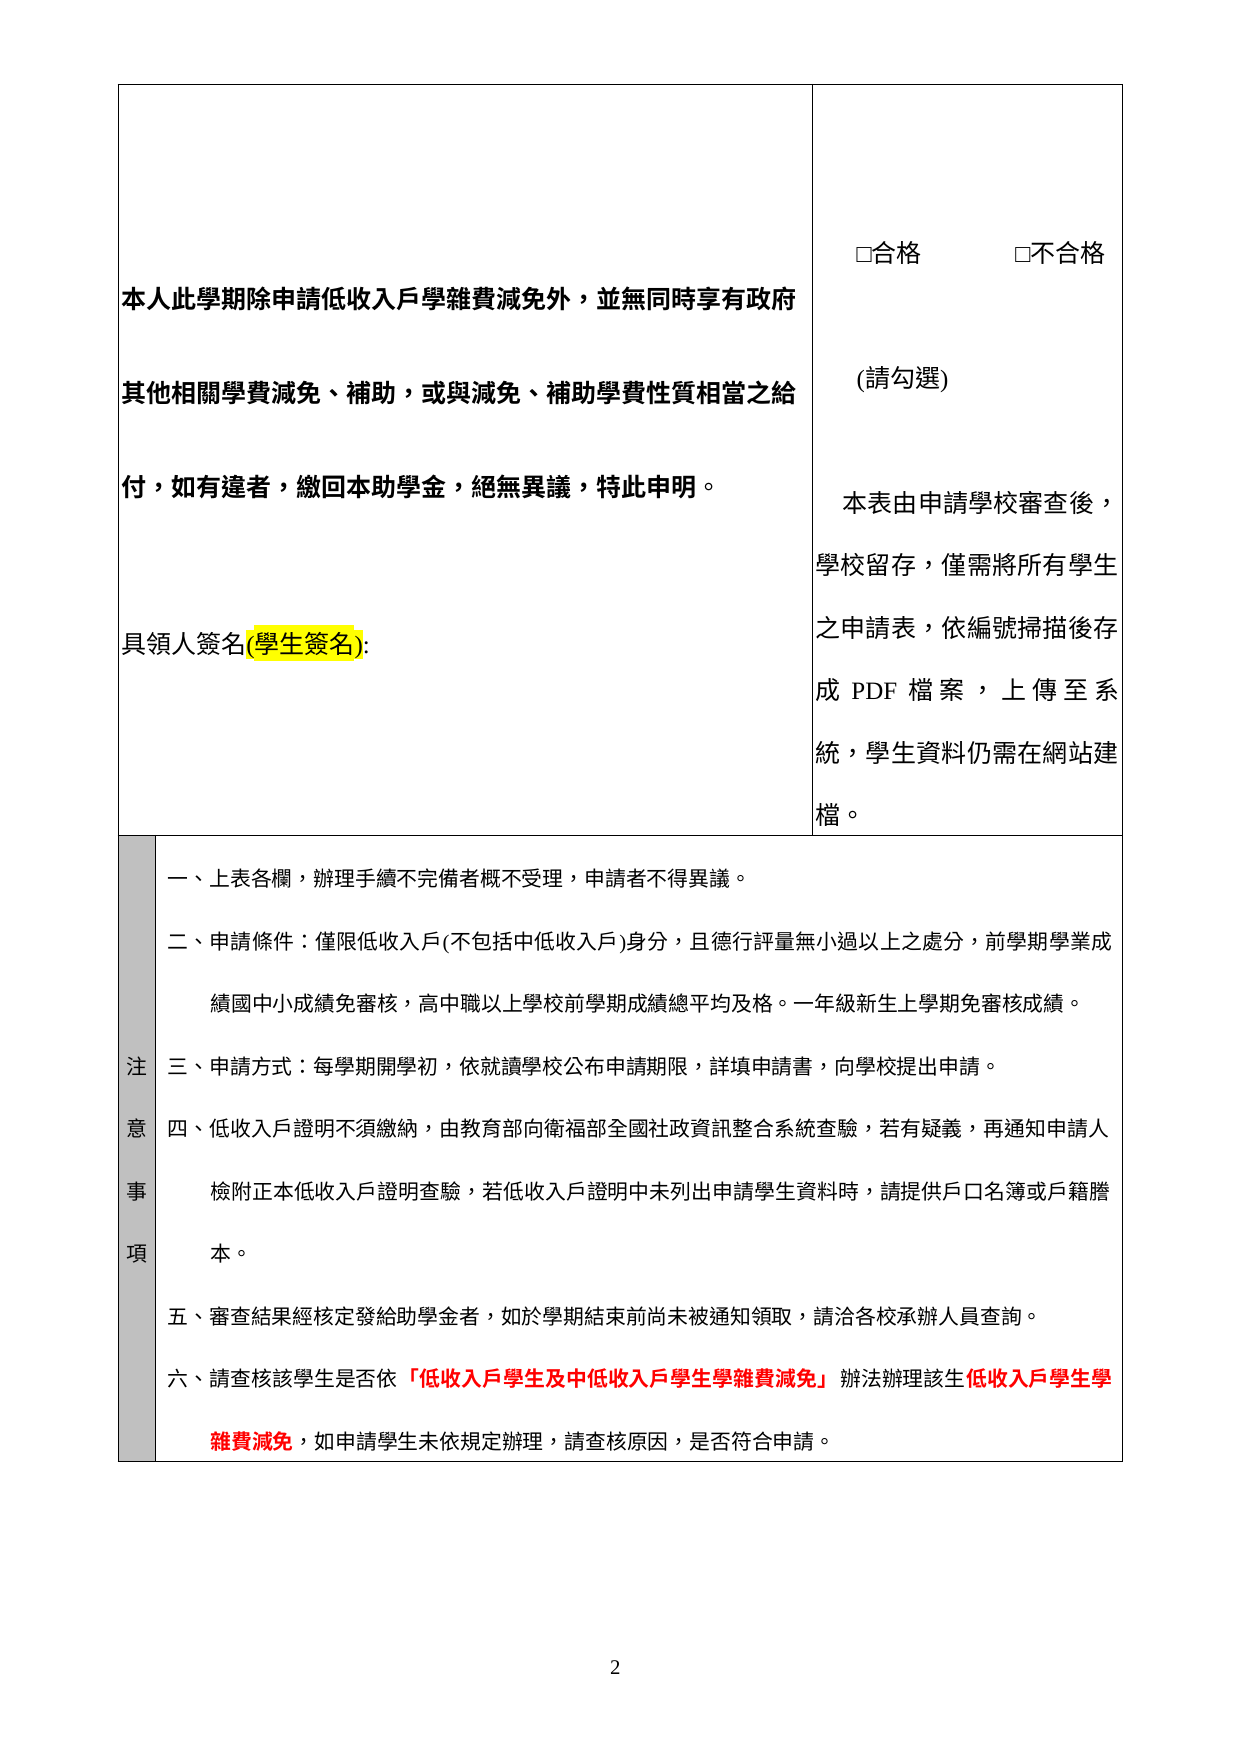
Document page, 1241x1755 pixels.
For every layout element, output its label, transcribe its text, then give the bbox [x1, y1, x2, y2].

table_cell 一、上表各欄，辦理手續不完備者概不受理，申請者不得異議。 二、申請條件：僅限低收入戶(不包括中低收入戶)身分，且德行評量無小過以上之處分，前學期學業成績國中小成績免審核，高中職以上學校前學期成績總平均及格。一年級新生上學期免審核成績。 三、申請方式：每學期開學初，依就讀學校公布申請期限，詳填申請書，向學校提出申請。 四、低收入戶證明不須繳納，由教育部向衛福部全國社政資訊整合系統查驗，若有疑義，再通知申請人檢附正本低收入戶證明查驗，若低收入戶證明中未列出申請學生資料時，請提供戶口名簿或戶籍謄本。 五、審查結果經核定發給助學金者，如於學期結束前尚未被通知領取，請洽各校承辦人員查詢。 六、請查核該學生是否依「低收入戶學生及中低收入戶學生學雜費減免」辦法辦理該生低收入戶學生學雜費減免，如申請學生未依規定辦理，請查核原因，是否符合申請。 [156, 836, 1122, 1461]
table_cell □合格 □不合格 (請勾選) 本表由申請學校審查後，學校留存，僅需將所有學生之申請表，依編號掃描後存成PDF檔案，上傳至系統，學生資料仍需在網站建檔。 [813, 85, 1122, 835]
table_cell 本人此學期除申請低收入戶學雜費減免外，並無同時享有政府其他相關學費減免、補助，或與減免、補助學費性質相當之給付，如有違者，繳回本助學金，絕無異議，特此申明。 具領人簽名(學生簽名): [119, 85, 812, 835]
table_cell 注 意 事 項 [119, 836, 155, 1461]
